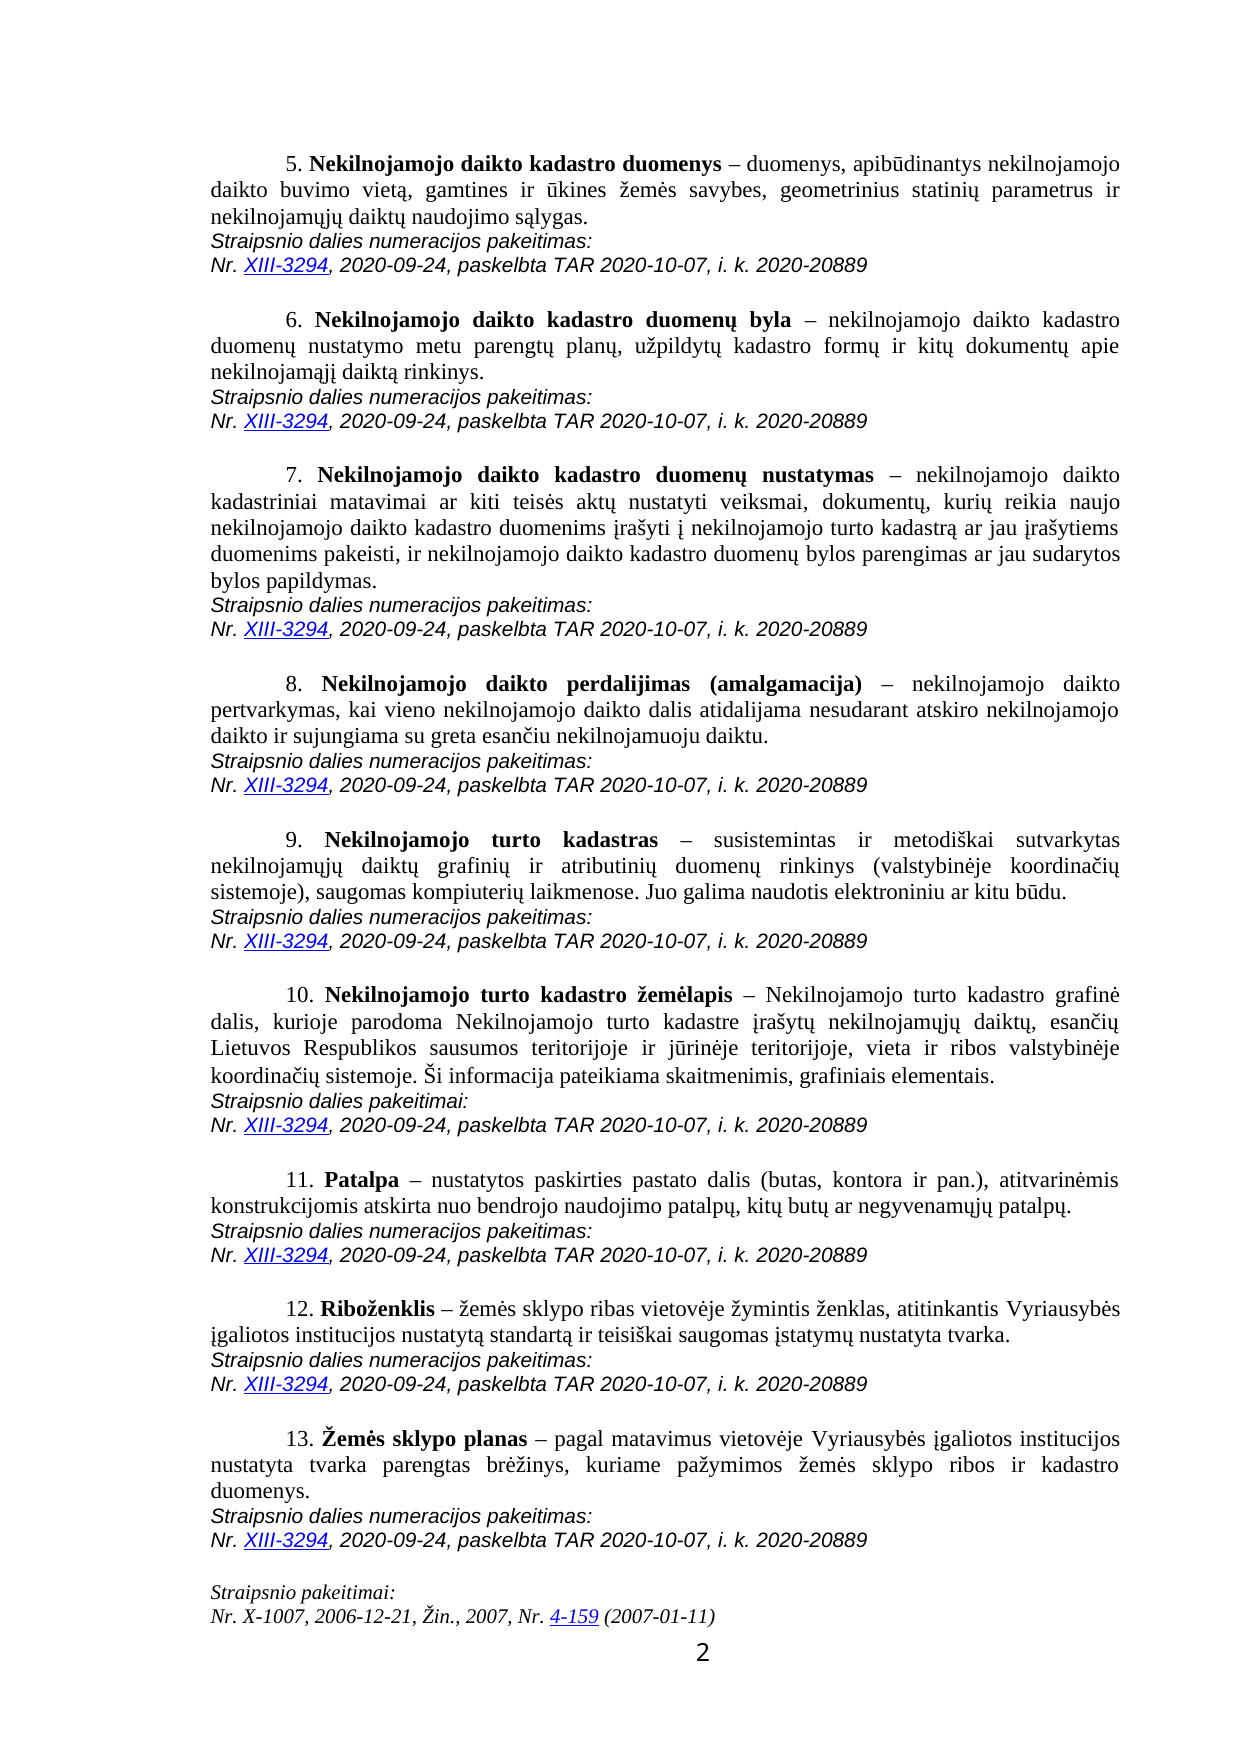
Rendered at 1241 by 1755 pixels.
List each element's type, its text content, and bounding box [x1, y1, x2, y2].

text Nr. XIII-3294, 2020-09-24, paskelbta TAR 2020-10-07, i. k. 2020-20889 [210, 1528, 1120, 1552]
text Straipsnio dalies numeracijos pakeitimas: [210, 593, 1120, 617]
text Nr. XIII-3294, 2020-09-24, paskelbta TAR 2020-10-07, i. k. 2020-20889 [210, 617, 1120, 641]
text Straipsnio dalies numeracijos pakeitimas: [210, 385, 1120, 409]
text 11. Patalpa – nustatytos paskirties pastato dalis (butas, kontora ir pan.), atitvarinėmis konstrukcijomis atskirta nuo bendrojo naudojimo patalpų, kitų butų ar negyvenamųjų patalpų. [210, 1166, 1120, 1218]
text Nr. XIII-3294, 2020-09-24, paskelbta TAR 2020-10-07, i. k. 2020-20889 [210, 253, 1120, 277]
text Nr. XIII-3294, 2020-09-24, paskelbta TAR 2020-10-07, i. k. 2020-20889 [210, 773, 1120, 797]
text 6. Nekilnojamojo daikto kadastro duomenų byla – nekilnojamojo daikto kadastro duomenų nustatymo metu parengtų planų, užpildytų kadastro formų ir kitų dokumentų apie nekilnojamąjį daiktą rinkinys. [210, 306, 1120, 385]
text Straipsnio dalies numeracijos pakeitimas: [210, 229, 1120, 253]
text Straipsnio dalies numeracijos pakeitimas: [210, 749, 1120, 773]
text Straipsnio dalies numeracijos pakeitimas: [210, 905, 1120, 929]
text 8. Nekilnojamojo daikto perdalijimas (amalgamacija) – nekilnojamojo daikto pertvarkymas, kai vieno nekilnojamojo daikto dalis atidalijama nesudarant atskiro nekilnojamojo daikto ir sujungiama su greta esančiu nekilnojamuoju daiktu. [210, 670, 1120, 749]
text Nr. X-1007, 2006-12-21, Žin., 2007, Nr. 4-159 (2007-01-11) [210, 1604, 1120, 1628]
text Straipsnio pakeitimai: [210, 1580, 1120, 1604]
text Straipsnio dalies pakeitimai: [210, 1089, 1120, 1113]
text Nr. XIII-3294, 2020-09-24, paskelbta TAR 2020-10-07, i. k. 2020-20889 [210, 1372, 1120, 1396]
text 9. Nekilnojamojo turto kadastras – susistemintas ir metodiškai sutvarkytas nekilnojamųjų daiktų grafinių ir atributinių duomenų rinkinys (valstybinėje koordinačių sistemoje), saugomas kompiuterių laikmenose. Juo galima naudotis elektroniniu ar kitu būdu. [210, 826, 1120, 905]
text 5. Nekilnojamojo daikto kadastro duomenys – duomenys, apibūdinantys nekilnojamojo daikto buvimo vietą, gamtines ir ūkines žemės savybes, geometrinius statinių parametrus ir nekilnojamųjų daiktų naudojimo sąlygas. [210, 150, 1120, 229]
text 12. Riboženklis – žemės sklypo ribas vietovėje žymintis ženklas, atitinkantis Vyriausybės įgaliotos institucijos nustatytą standartą ir teisiškai saugomas įstatymų nustatyta tvarka. [210, 1295, 1120, 1348]
text Nr. XIII-3294, 2020-09-24, paskelbta TAR 2020-10-07, i. k. 2020-20889 [210, 1113, 1120, 1137]
text Straipsnio dalies numeracijos pakeitimas: [210, 1348, 1120, 1372]
text Straipsnio dalies numeracijos pakeitimas: [210, 1218, 1120, 1242]
text 7. Nekilnojamojo daikto kadastro duomenų nustatymas – nekilnojamojo daikto kadastriniai matavimai ar kiti teisės aktų nustatyti veiksmai, dokumentų, kurių reikia naujo nekilnojamojo daikto kadastro duomenims įrašyti į nekilnojamojo turto kadastrą ar jau įrašytiems duomenims pakeisti, ir nekilnojamojo daikto kadastro duomenų bylos parengimas ar jau sudarytos bylos papildymas. [210, 461, 1120, 593]
text Nr. XIII-3294, 2020-09-24, paskelbta TAR 2020-10-07, i. k. 2020-20889 [210, 1242, 1120, 1266]
text Nr. XIII-3294, 2020-09-24, paskelbta TAR 2020-10-07, i. k. 2020-20889 [210, 929, 1120, 953]
text 13. Žemės sklypo planas – pagal matavimus vietovėje Vyriausybės įgaliotos institucijos nustatyta tvarka parengtas brėžinys, kuriame pažymimos žemės sklypo ribos ir kadastro duomenys. [210, 1424, 1120, 1504]
text Nr. XIII-3294, 2020-09-24, paskelbta TAR 2020-10-07, i. k. 2020-20889 [210, 409, 1120, 433]
text 10. Nekilnojamojo turto kadastro žemėlapis – Nekilnojamojo turto kadastro grafinė dalis, kurioje parodoma Nekilnojamojo turto kadastre įrašytų nekilnojamųjų daiktų, esančių Lietuvos Respublikos sausumos teritorijoje ir jūrinėje teritorijoje, vieta ir ribos valstybinėje koordinačių sistemoje. Ši informacija pateikiama skaitmenimis, grafiniais elementais. [210, 981, 1120, 1089]
text Straipsnio dalies numeracijos pakeitimas: [210, 1504, 1120, 1528]
